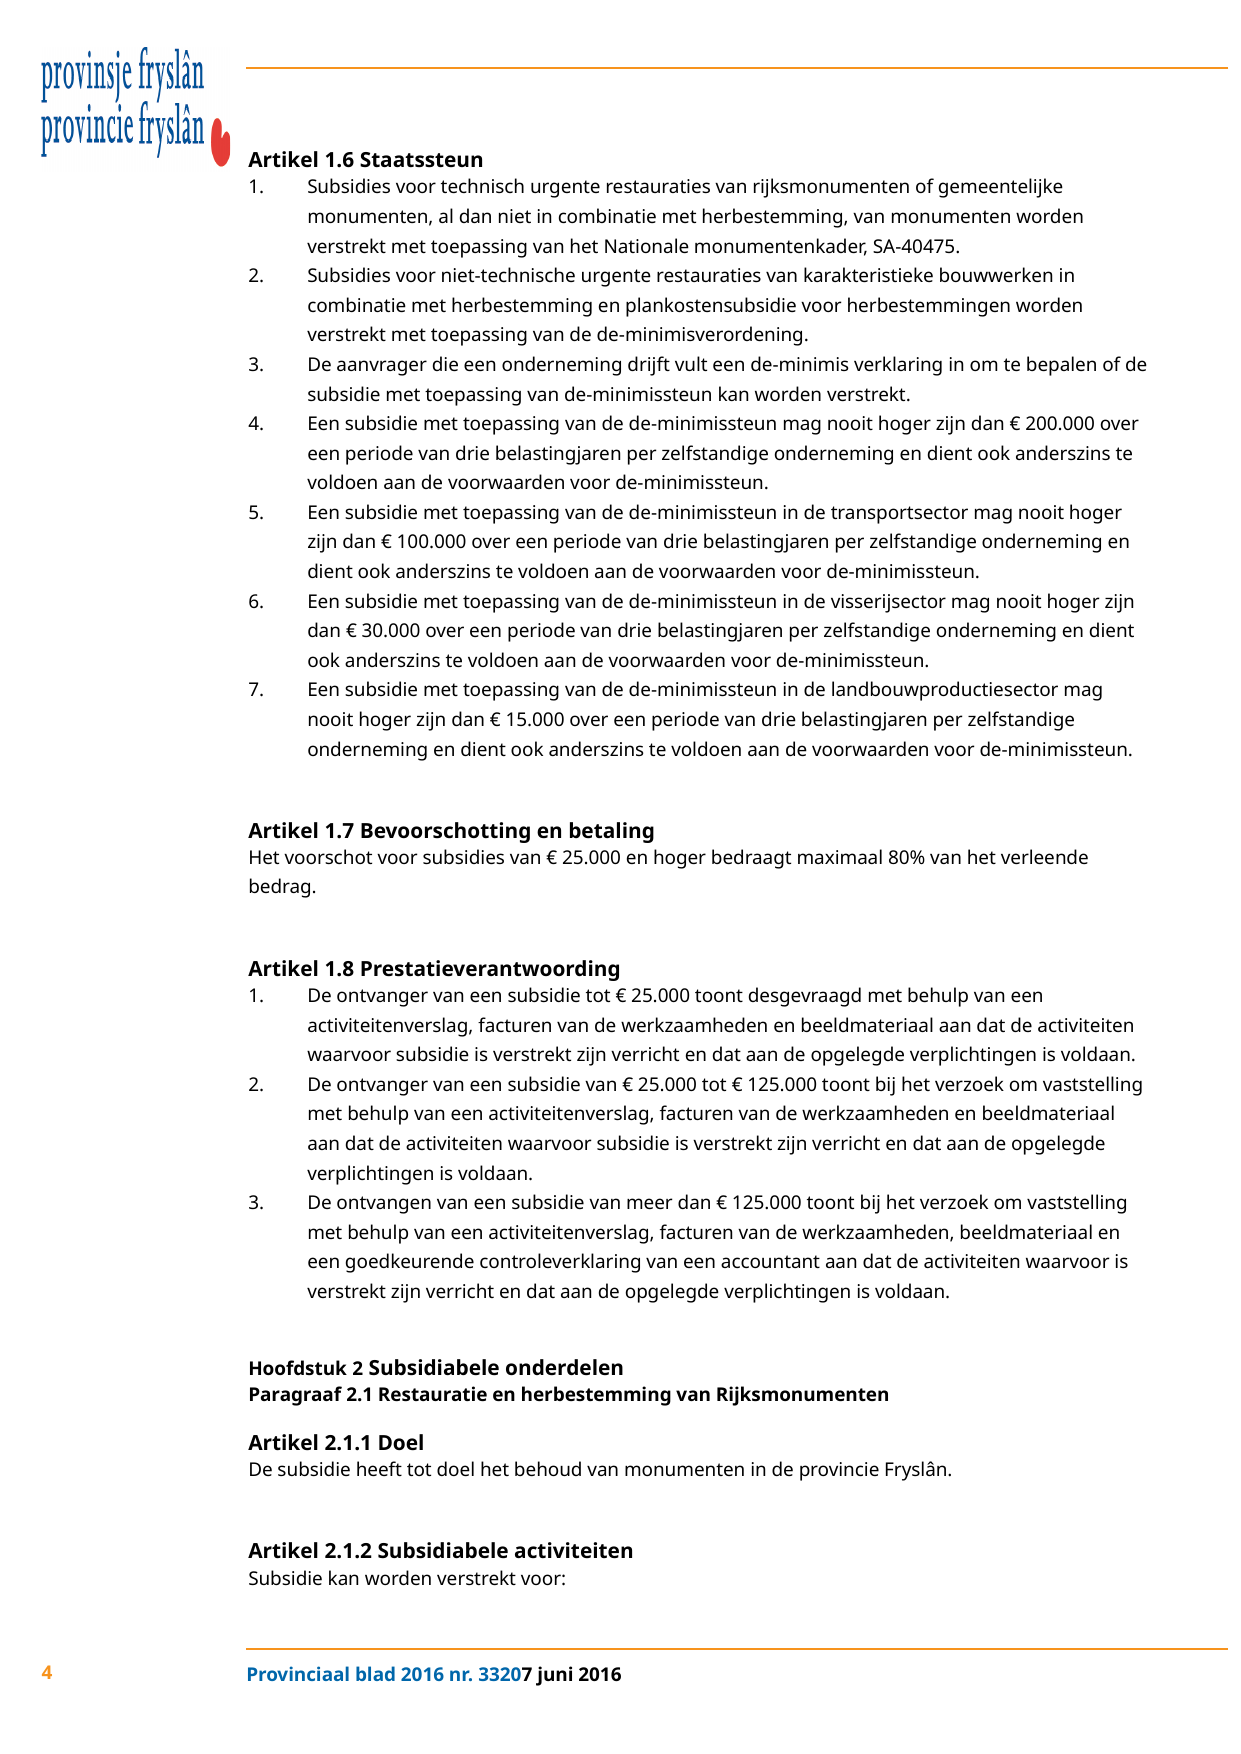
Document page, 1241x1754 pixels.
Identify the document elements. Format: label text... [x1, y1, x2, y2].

text Artikel 1.6 Staatssteun [248, 145, 1152, 174]
text Subsidie kan worden verstrekt voor: [248, 1565, 1152, 1591]
picture [41, 47, 231, 172]
text Hoofdstuk 2 Subsidiabele onderdelen [248, 1353, 1152, 1382]
list Een subsidie met toepassing van de de-minimissteun in de landbouwproductiesector mag nooit hoger zijn dan € 15.000 over een periode van drie belastingjaren per zelfstandige onderneming en dient ook anderszins te voldoen aan de voorwaarden voor de-minimissteun. [248, 677, 1152, 761]
list Subsidies voor niet-technische urgente restauraties van karakteristieke bouwwerken in combinatie met herbestemming en plankostensubsidie voor herbestemmingen worden verstrekt met toepassing van de de-minimisverordening. [248, 262, 1152, 347]
list Een subsidie met toepassing van de de-minimissteun mag nooit hoger zijn dan € 200.000 over een periode van drie belastingjaren per zelfstandige onderneming en dient ook anderszins te voldoen aan de voorwaarden voor de-minimissteun. [248, 410, 1152, 495]
list De ontvanger van een subsidie tot € 25.000 toont desgevraagd met behulp van een activiteitenverslag, facturen van de werkzaamheden en beeldmateriaal aan dat de activiteiten waarvoor subsidie is verstrekt zijn verricht en dat aan de opgelegde verplichtingen is voldaan. [248, 982, 1152, 1067]
list De ontvangen van een subsidie van meer dan € 125.000 toont bij het verzoek om vaststelling met behulp van een activiteitenverslag, facturen van de werkzaamheden, beeldmateriaal en een goedkeurende controleverklaring van een accountant aan dat de activiteiten waarvoor is verstrekt zijn verricht en dat aan de opgelegde verplichtingen is voldaan. [248, 1189, 1152, 1304]
list Een subsidie met toepassing van de de-minimissteun in de transportsector mag nooit hoger zijn dan € 100.000 over een periode van drie belastingjaren per zelfstandige onderneming en dient ook anderszins te voldoen aan de voorwaarden voor de-minimissteun. [248, 499, 1152, 584]
text Artikel 2.1.1 Doel [248, 1428, 1152, 1457]
text Artikel 1.7 Bevoorschotting en betaling [248, 816, 1152, 844]
list Subsidies voor technisch urgente restauraties van rijksmonumenten of gemeentelijke monumenten, al dan niet in combinatie met herbestemming, van monumenten worden verstrekt met toepassing van het Nationale monumentenkader, SA-40475. [248, 174, 1152, 258]
text Het voorschot voor subsidies van € 25.000 en hoger bedraagt maximaal 80% van het verleende bedrag. [248, 844, 1152, 899]
text Artikel 1.8 Prestatieverantwoording [248, 954, 1152, 982]
text De subsidie heeft tot doel het behoud van monumenten in de provincie Fryslân. [248, 1457, 1152, 1482]
list De ontvanger van een subsidie van € 25.000 tot € 125.000 toont bij het verzoek om vaststelling met behulp van een activiteitenverslag, facturen van de werkzaamheden en beeldmateriaal aan dat de activiteiten waarvoor subsidie is verstrekt zijn verricht en dat aan de opgelegde verplichtingen is voldaan. [248, 1071, 1152, 1185]
text Artikel 2.1.2 Subsidiabele activiteiten [248, 1537, 1152, 1565]
list Een subsidie met toepassing van de de-minimissteun in de visserijsector mag nooit hoger zijn dan € 30.000 over een periode van drie belastingjaren per zelfstandige onderneming en dient ook anderszins te voldoen aan de voorwaarden voor de-minimissteun. [248, 588, 1152, 673]
list De aanvrager die een onderneming drijft vult een de-minimis verklaring in om te bepalen of de subsidie met toepassing van de-minimissteun kan worden verstrekt. [248, 351, 1152, 406]
text Paragraaf 2.1 Restauratie en herbestemming van Rijksmonumenten [248, 1382, 1152, 1407]
